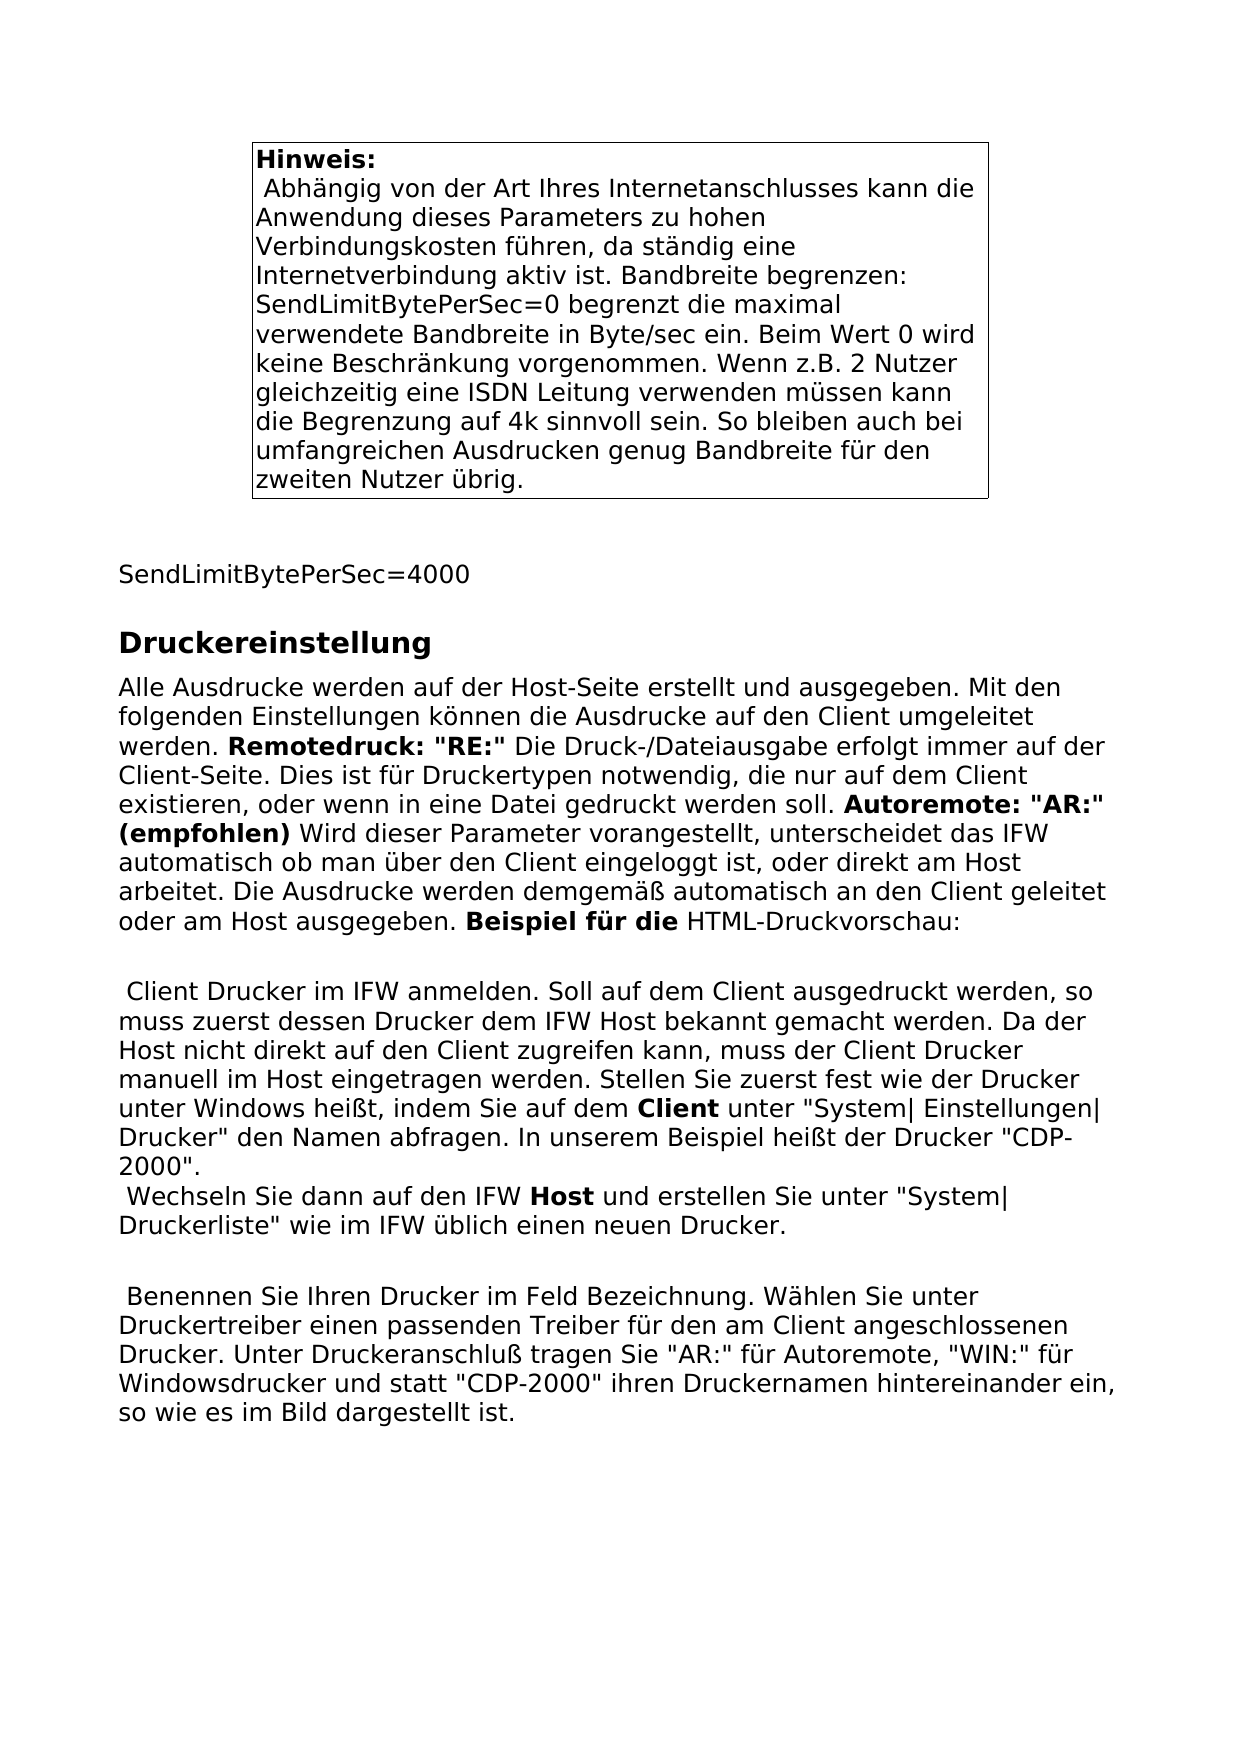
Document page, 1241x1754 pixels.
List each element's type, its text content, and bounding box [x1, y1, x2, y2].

text Benennen Sie Ihren Drucker im Feld Bezeichnung. Wählen Sie unter Druckertreiber einen passenden Treiber für den am Client angeschlossenen Drucker. Unter Druckeranschluß tragen Sie "AR:" für Autoremote, "WIN:" für Windowsdrucker und statt "CDP-2000" ihren Druckernamen hintereinander ein, so wie es im Bild dargestellt ist. [118, 1252, 1122, 1427]
text Client Drucker im IFW anmelden. Soll auf dem Client ausgedruckt werden, so muss zuerst dessen Drucker dem IFW Host bekannt gemacht werden. Da der Host nicht direkt auf den Client zugreifen kann, muss der Client Drucker manuell im Host eingetragen werden. Stellen Sie zuerst fest wie der Drucker unter Windows heißt, indem Sie auf dem Client unter "System| Einstellungen| Drucker" den Namen abfragen. In unserem Beispiel heißt der Drucker "CDP-2000". Wechseln Sie dann auf den IFW Host und erstellen Sie unter "System| Druckerliste" wie im IFW üblich einen neuen Drucker. [118, 948, 1122, 1240]
text Alle Ausdrucke werden auf der Host-Seite erstellt und ausgegeben. Mit den folgenden Einstellungen können die Ausdrucke auf den Client umgeleitet werden. Remotedruck: "RE:" Die Druck-/Dateiausgabe erfolgt immer auf der Client-Seite. Dies ist für Druckertypen notwendig, die nur auf dem Client existieren, oder wenn in eine Datei gedruckt werden soll. Autoremote: "AR:" (empfohlen) Wird dieser Parameter vorangestellt, unterscheidet das IFW automatisch ob man über den Client eingeloggt ist, oder direkt am Host arbeitet. Die Ausdrucke werden demgemäß automatisch an den Client geleitet oder am Host ausgegeben. Beispiel für die HTML-Druckvorschau: [118, 673, 1122, 936]
subtitle Druckereinstellung [118, 627, 1122, 661]
table_header Hinweis: Abhängig von der Art Ihres Internetanschlusses kann die Anwendung dieses Parameters zu hohen Verbindungskosten führen, da ständig eine Internetverbindung aktiv ist. Bandbreite begrenzen: SendLimitBytePerSec=0 begrenzt die maximal verwendete Bandbreite in Byte/sec ein. Beim Wert 0 wird keine Beschränkung vorgenommen. Wenn z.B. 2 Nutzer gleichzeitig eine ISDN Leitung verwenden müssen kann die Begrenzung auf 4k sinnvoll sein. So bleiben auch bei umfangreichen Ausdrucken genug Bandbreite für den zweiten Nutzer übrig. [253, 143, 988, 498]
text SendLimitBytePerSec=4000 [118, 560, 1122, 589]
